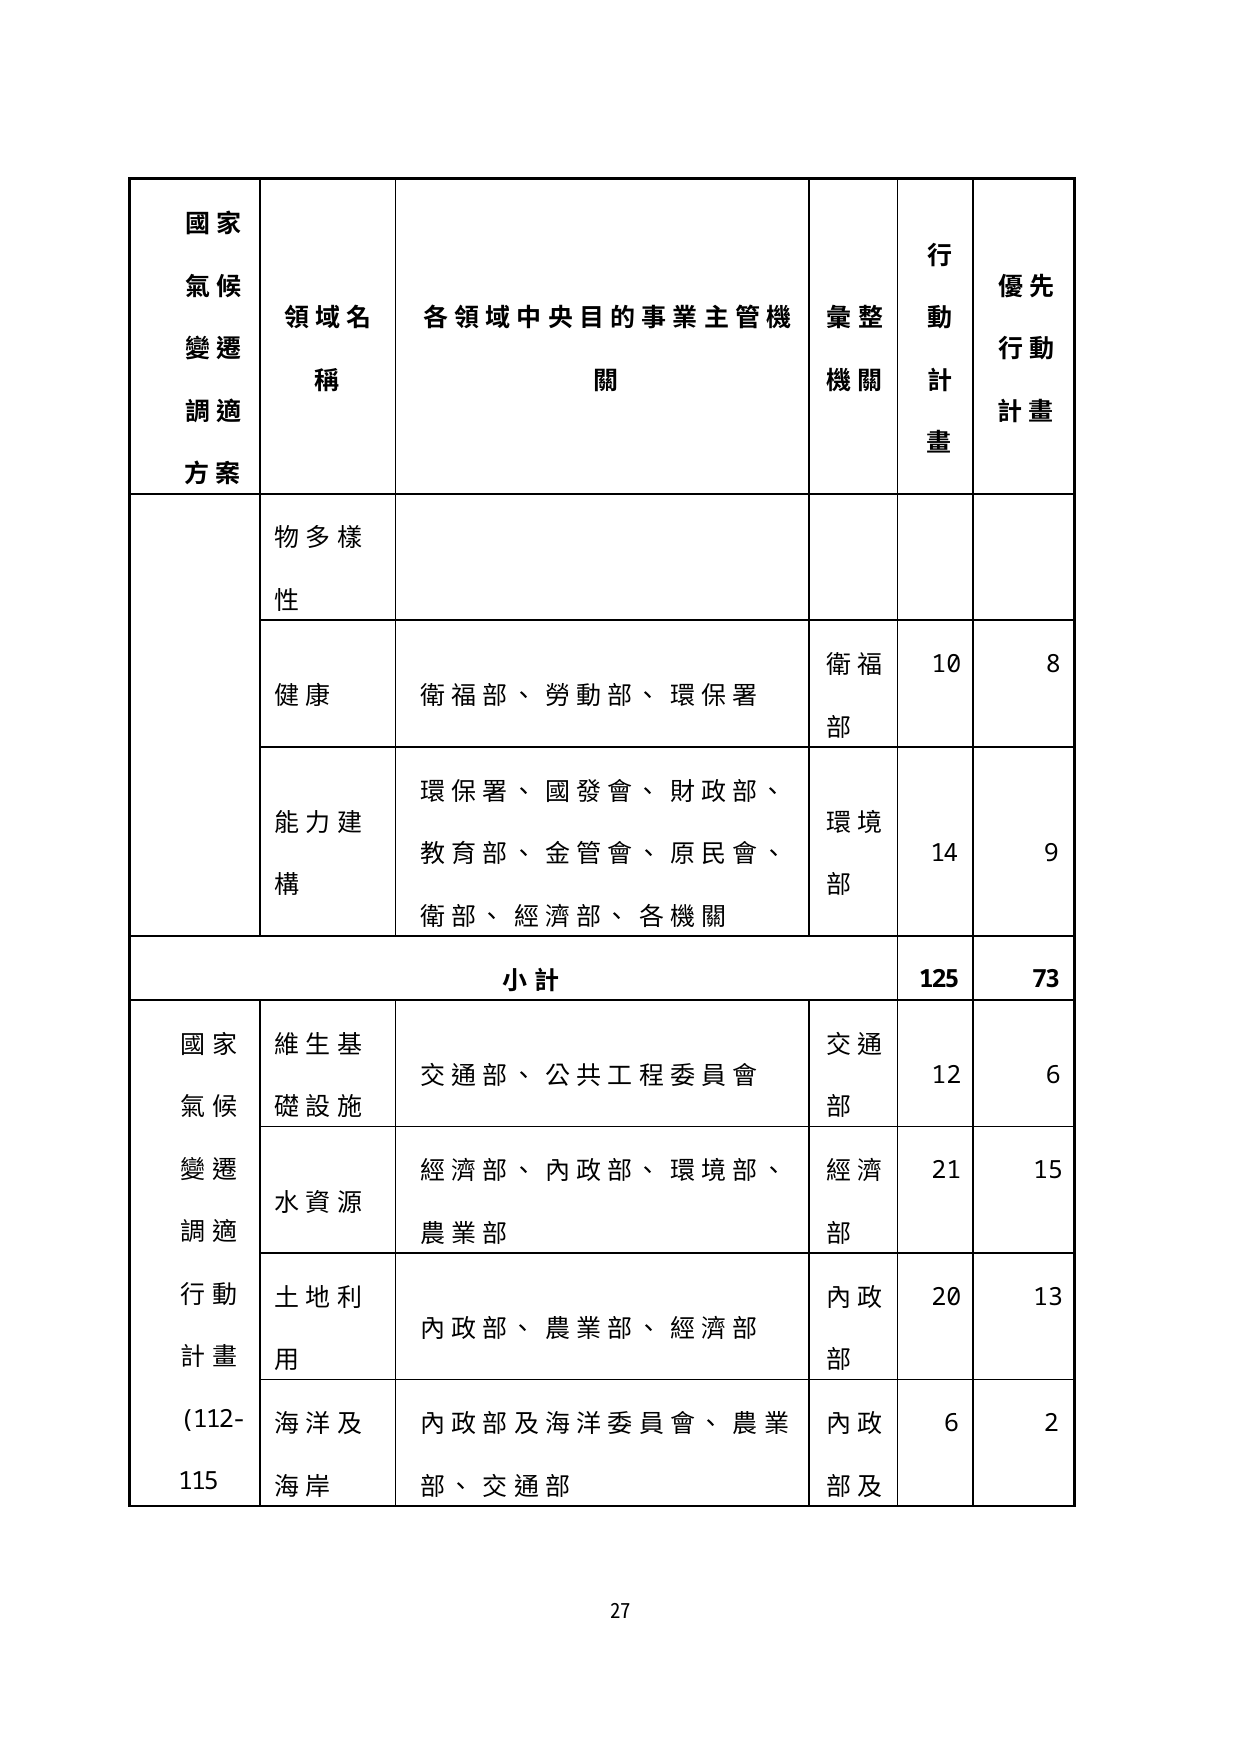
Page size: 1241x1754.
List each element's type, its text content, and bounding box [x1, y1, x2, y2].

table_cell 20 [898, 1254, 972, 1379]
table_cell 水資源 [261, 1127, 395, 1252]
table_cell 15 [974, 1127, 1073, 1252]
table_cell 8 [974, 621, 1073, 746]
table_cell 內政部 [810, 1254, 897, 1379]
table_cell 衛福部、勞動部、環保署 [396, 621, 808, 746]
table_cell 21 [898, 1127, 972, 1252]
table_cell 6 [898, 1380, 972, 1505]
table_cell 國家氣候變遷調適行動計畫(112-115 [131, 1001, 259, 1505]
table_header 領域名稱 [261, 180, 395, 493]
table_cell 內政部及 [810, 1380, 897, 1505]
table_header 行動計畫 [898, 180, 972, 493]
table_cell 10 [898, 621, 972, 746]
table_cell 2 [974, 1380, 1073, 1505]
table_cell 6 [974, 1001, 1073, 1126]
table_cell 環保署、國發會、財政部、教育部、金管會、原民會、衛部、經濟部、各機關 [396, 748, 808, 935]
table_cell 環境部 [810, 748, 897, 935]
table_cell 交通部、公共工程委員會 [396, 1001, 808, 1126]
table_cell 維生基礎設施 [261, 1001, 395, 1126]
table_cell 物多樣性 [261, 495, 395, 619]
table_header 優先行動計畫 [974, 180, 1073, 493]
table_cell 小計 [131, 937, 897, 999]
table_cell [810, 495, 897, 619]
table_cell 內政部、農業部、經濟部 [396, 1254, 808, 1379]
table_cell 衛福部 [810, 621, 897, 746]
table_cell [396, 495, 808, 619]
table_cell 125 [898, 937, 972, 999]
table_header 國家氣候變遷調適方案 [131, 180, 259, 493]
table_cell 9 [974, 748, 1073, 935]
table_cell 交通部 [810, 1001, 897, 1126]
table_cell 73 [974, 937, 1073, 999]
table_cell [898, 495, 972, 619]
table_cell 海洋及海岸 [261, 1380, 395, 1505]
table_cell 能力建構 [261, 748, 395, 935]
table_cell 內政部及海洋委員會、農業部、交通部 [396, 1380, 808, 1505]
table_cell 土地利用 [261, 1254, 395, 1379]
table_cell 健康 [261, 621, 395, 746]
table_cell 經濟部 [810, 1127, 897, 1252]
table_cell 12 [898, 1001, 972, 1126]
table_cell 14 [898, 748, 972, 935]
table_header 各領域中央目的事業主管機關 [396, 180, 808, 493]
table_cell [974, 495, 1073, 619]
table_cell [131, 495, 259, 935]
table_cell 13 [974, 1254, 1073, 1379]
table_cell 經濟部、內政部、環境部、農業部 [396, 1127, 808, 1252]
table_header 彙整機關 [810, 180, 897, 493]
